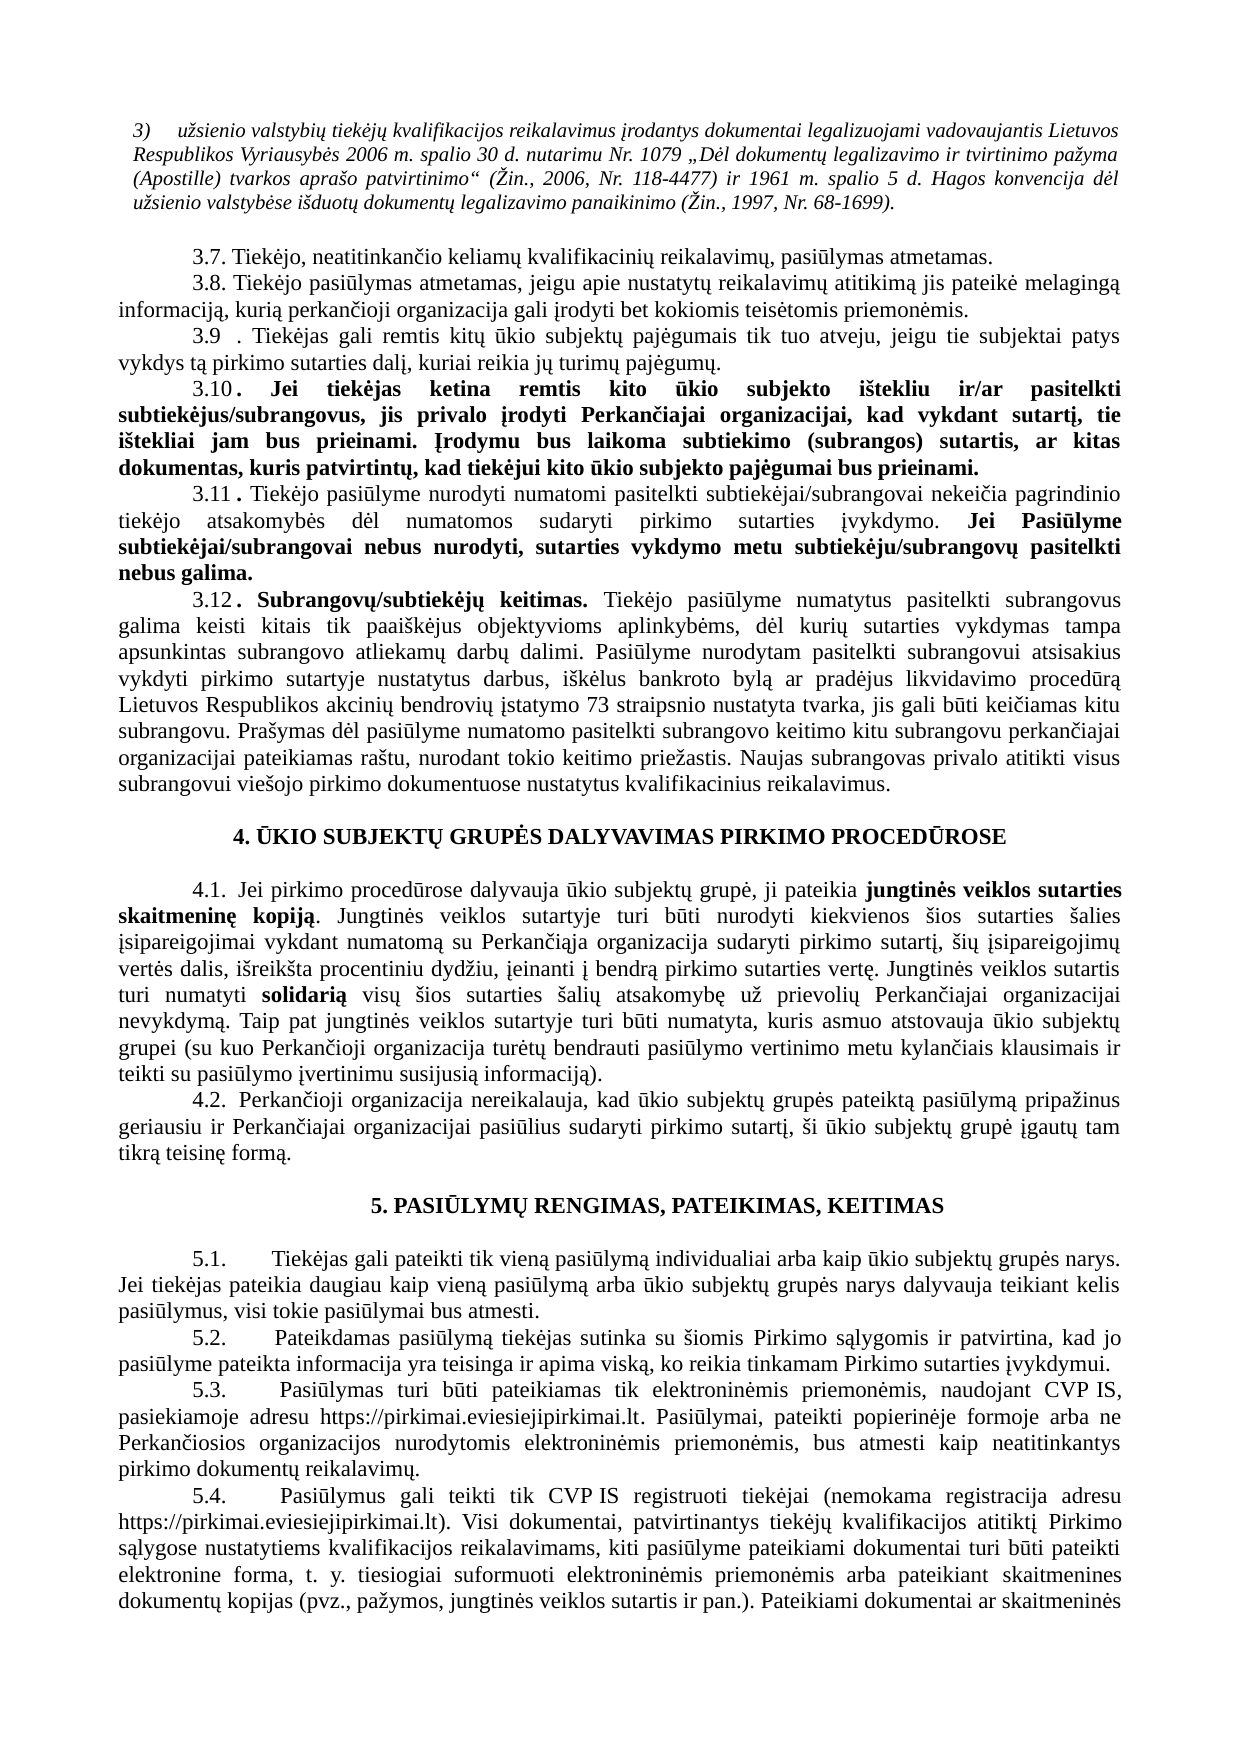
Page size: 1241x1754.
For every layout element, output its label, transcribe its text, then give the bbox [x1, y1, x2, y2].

list Perkančioji organizacija nereikalauja, kad ūkio subjektų grupės pateiktą pasiūlymą pripažinus geriausiu ir Perkančiajai organizacijai pasiūlius sudaryti pirkimo sutartį, ši ūkio subjektų grupė įgautų tam tikrą teisinę formą. [118, 1086, 1122, 1166]
list 4. ŪKIO SUBJEKTŲ GRUPĖS DALYVAVIMAS PIRKIMO PROCEDŪROSE [118, 823, 1122, 849]
list Pasiūlymas turi būti pateikiamas tik elektroninėmis priemonėmis, naudojant CVP IS, pasiekiamoje adresu https://pirkimai.eviesiejipirkimai.lt. Pasiūlymai, pateikti popierinėje formoje arba ne Perkančiosios organizacijos nurodytomis elektroninėmis priemonėmis, bus atmesti kaip neatitinkantys pirkimo dokumentų reikalavimų. [118, 1376, 1122, 1482]
list . Tiekėjas gali remtis kitų ūkio subjektų pajėgumais tik tuo atveju, jeigu tie subjektai patys vykdys tą pirkimo sutarties dalį, kuriai reikia jų turimų pajėgumų. [118, 322, 1122, 375]
text 3.7. Tiekėjo, neatitinkančio keliamų kvalifikacinių reikalavimų, pasiūlymas atmetamas. [133, 243, 1122, 269]
list . Tiekėjo pasiūlyme nurodyti numatomi pasitelkti subtiekėjai/subrangovai nekeičia pagrindinio tiekėjo atsakomybės dėl numatomos sudaryti pirkimo sutarties įvykdymo. Jei Pasiūlyme subtiekėjai/subrangovai nebus nurodyti, sutarties vykdymo metu subtiekėju/subrangovų pasitelkti nebus galima. [118, 480, 1122, 586]
list 5. PASIŪLYMŲ RENGIMAS, PATEIKIMAS, KEITIMAS [193, 1192, 1122, 1218]
list Pateikdamas pasiūlymą tiekėjas sutinka su šiomis Pirkimo sąlygomis ir patvirtina, kad jo pasiūlyme pateikta informacija yra teisinga ir apima viską, ko reikia tinkamam Pirkimo sutarties įvykdymui. [118, 1324, 1122, 1376]
list Jei pirkimo procedūrose dalyvauja ūkio subjektų grupė, ji pateikia jungtinės veiklos sutarties skaitmeninę kopiją. Jungtinės veiklos sutartyje turi būti nurodyti kiekvienos šios sutarties šalies įsipareigojimai vykdant numatomą su Perkančiąja organizacija sudaryti pirkimo sutartį, šių įsipareigojimų vertės dalis, išreikšta procentiniu dydžiu, įeinanti į bendrą pirkimo sutarties vertę. Jungtinės veiklos sutartis turi numatyti solidarią visų šios sutarties šalių atsakomybę už prievolių Perkančiajai organizacijai nevykdymą. Taip pat jungtinės veiklos sutartyje turi būti numatyta, kuris asmuo atstovauja ūkio subjektų grupei (su kuo Perkančioji organizacija turėtų bendrauti pasiūlymo vertinimo metu kylančiais klausimais ir teikti su pasiūlymo įvertinimu susijusią informaciją). [118, 876, 1122, 1086]
list Tiekėjas gali pateikti tik vieną pasiūlymą individualiai arba kaip ūkio subjektų grupės narys. Jei tiekėjas pateikia daugiau kaip vieną pasiūlymą arba ūkio subjektų grupės narys dalyvauja teikiant kelis pasiūlymus, visi tokie pasiūlymai bus atmesti. [118, 1244, 1122, 1324]
text 3) užsienio valstybių tiekėjų kvalifikacijos reikalavimus įrodantys dokumentai legalizuojami vadovaujantis Lietuvos Respublikos Vyriausybės 2006 m. spalio 30 d. nutarimu Nr. 1079 „Dėl dokumentų legalizavimo ir tvirtinimo pažyma (Apostille) tvarkos aprašo patvirtinimo“ (Žin., 2006, Nr. 118-4477) ir 1961 m. spalio 5 d. Hagos konvencija dėl užsienio valstybėse išduotų dokumentų legalizavimo panaikinimo (Žin., 1997, Nr. 68-1699). [133, 118, 1122, 214]
text 3.8. Tiekėjo pasiūlymas atmetamas, jeigu apie nustatytų reikalavimų atitikimą jis pateikė melagingą informaciją, kurią perkančioji organizacija gali įrodyti bet kokiomis teisėtomis priemonėmis. [118, 269, 1122, 322]
list . Subrangovų/subtiekėjų keitimas. Tiekėjo pasiūlyme numatytus pasitelkti subrangovus galima keisti kitais tik paaiškėjus objektyvioms aplinkybėms, dėl kurių sutarties vykdymas tampa apsunkintas subrangovo atliekamų darbų dalimi. Pasiūlyme nurodytam pasitelkti subrangovui atsisakius vykdyti pirkimo sutartyje nustatytus darbus, iškėlus bankroto bylą ar pradėjus likvidavimo procedūrą Lietuvos Respublikos akcinių bendrovių įstatymo 73 straipsnio nustatyta tvarka, jis gali būti keičiamas kitu subrangovu. Prašymas dėl pasiūlyme numatomo pasitelkti subrangovo keitimo kitu subrangovu perkančiajai organizacijai pateikiamas raštu, nurodant tokio keitimo priežastis. Naujas subrangovas privalo atitikti visus subrangovui viešojo pirkimo dokumentuose nustatytus kvalifikacinius reikalavimus. [118, 586, 1122, 797]
list Pasiūlymus gali teikti tik CVP IS registruoti tiekėjai (nemokama registracija adresu https://pirkimai.eviesiejipirkimai.lt). Visi dokumentai, patvirtinantys tiekėjų kvalifikacijos atitiktį Pirkimo sąlygose nustatytiems kvalifikacijos reikalavimams, kiti pasiūlyme pateikiami dokumentai turi būti pateikti elektronine forma, t. y. tiesiogiai suformuoti elektroninėmis priemonėmis arba pateikiant skaitmenines dokumentų kopijas (pvz., pažymos, jungtinės veiklos sutartis ir pan.). Pateikiami dokumentai ar skaitmeninės [118, 1482, 1122, 1613]
list . Jei tiekėjas ketina remtis kito ūkio subjekto ištekliu ir/ar pasitelkti subtiekėjus/subrangovus, jis privalo įrodyti Perkančiajai organizacijai, kad vykdant sutartį, tie ištekliai jam bus prieinami. Įrodymu bus laikoma subtiekimo (subrangos) sutartis, ar kitas dokumentas, kuris patvirtintų, kad tiekėjui kito ūkio subjekto pajėgumai bus prieinami. [118, 375, 1122, 480]
